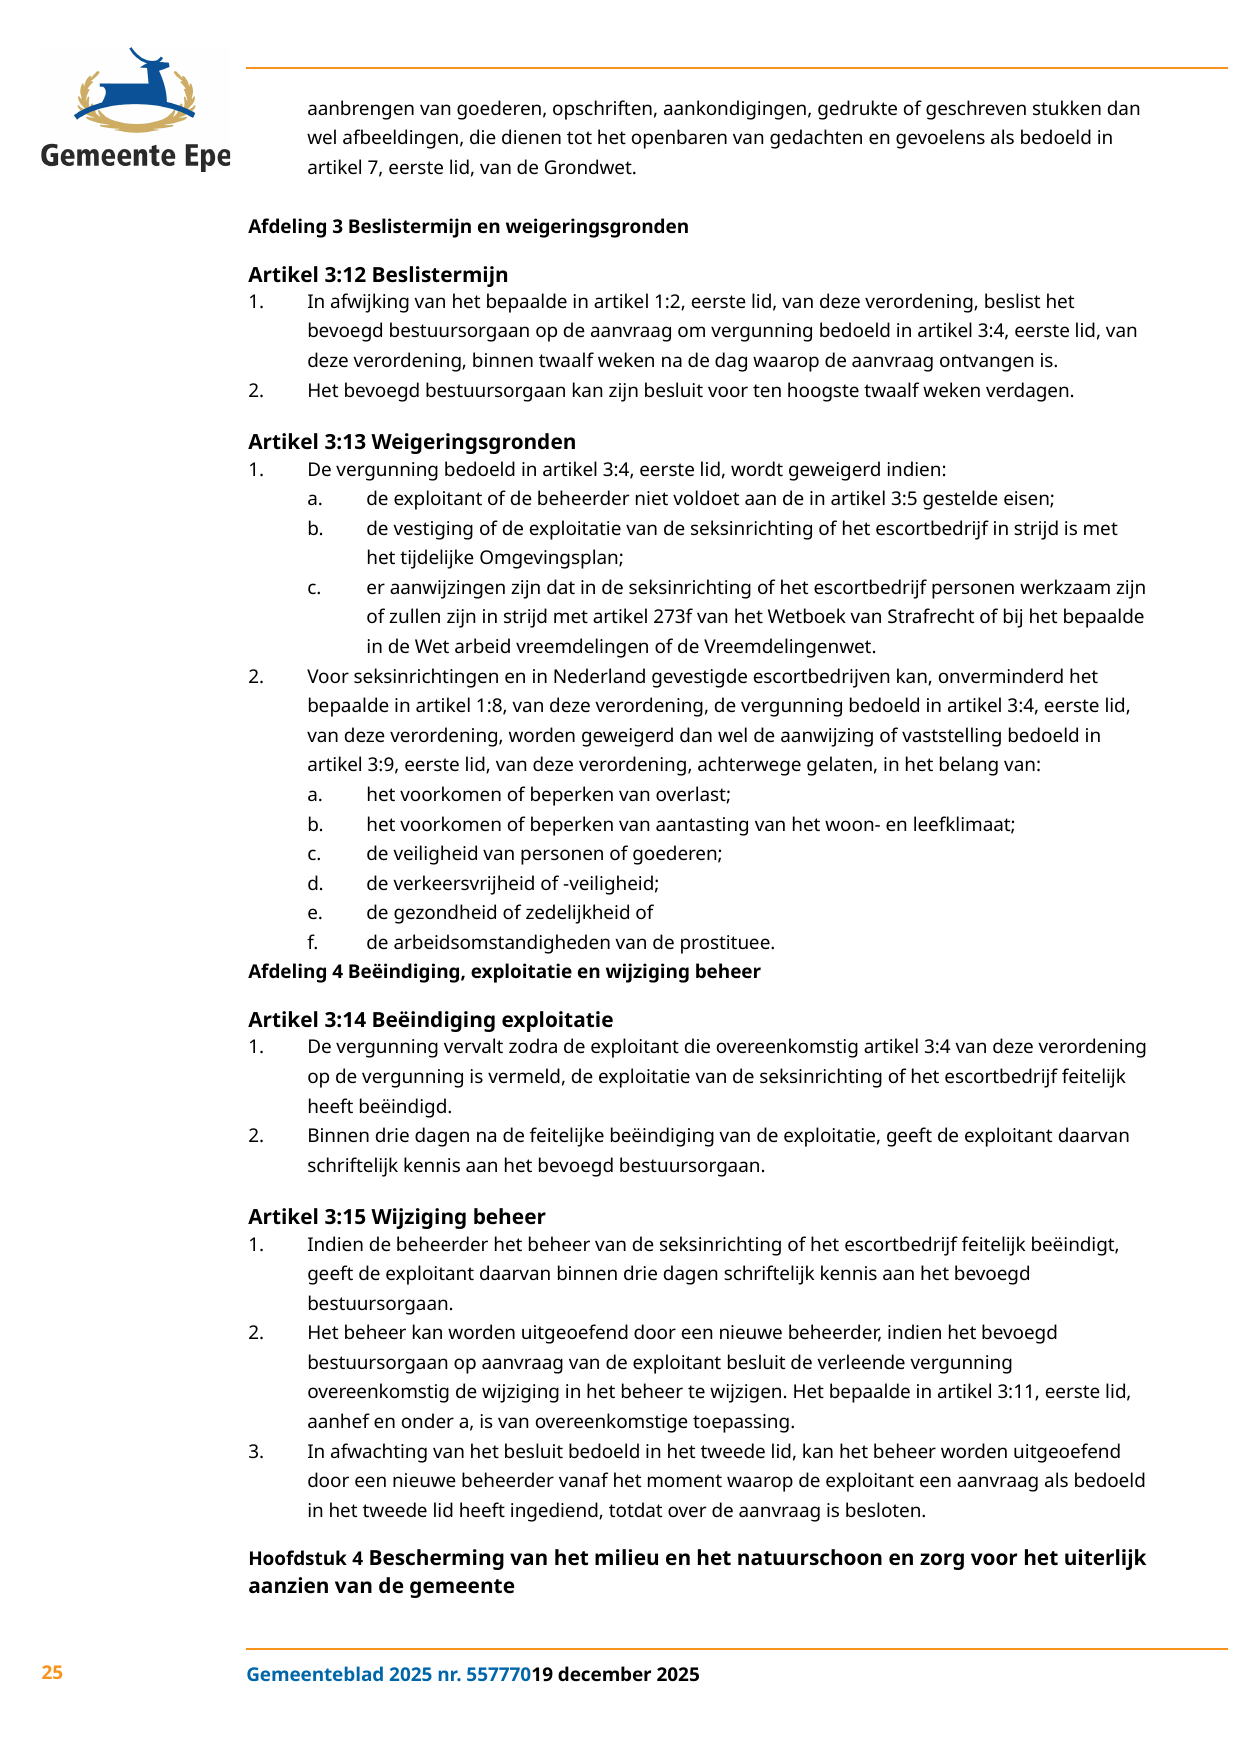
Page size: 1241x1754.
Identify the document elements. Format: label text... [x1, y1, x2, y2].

list Indien de beheerder het beheer van de seksinrichting of het escortbedrijf feitelijk beëindigt, geeft de exploitant daarvan binnen drie dagen schriftelijk kennis aan het bevoegd bestuursorgaan. [248, 1231, 1152, 1316]
text Afdeling 3 Beslistermijn en weigeringsgronden [248, 213, 1152, 239]
list het voorkomen of beperken van overlast; [307, 781, 1152, 807]
list In afwachting van het besluit bedoeld in het tweede lid, kan het beheer worden uitgeoefend door een nieuwe beheerder vanaf het moment waarop de exploitant een aanvraag als bedoeld in het tweede lid heeft ingediend, totdat over de aanvraag is besloten. [248, 1438, 1152, 1523]
list De vergunning bedoeld in artikel 3:4, eerste lid, wordt geweigerd indien: [248, 456, 1152, 481]
picture [41, 47, 231, 172]
list De vergunning vervalt zodra de exploitant die overeenkomstig artikel 3:4 van deze verordening op de vergunning is vermeld, de exploitatie van de seksinrichting of het escortbedrijf feitelijk heeft beëindigd. [248, 1034, 1152, 1118]
list de arbeidsomstandigheden van de prostituee. [307, 929, 1152, 955]
text Artikel 3:13 Weigeringsgronden [248, 427, 1152, 456]
list het voorkomen of beperken van aantasting van het woon- en leefklimaat; [307, 811, 1152, 836]
text Artikel 3:12 Beslistermijn [248, 260, 1152, 288]
list de veiligheid van personen of goederen; [307, 840, 1152, 866]
list de exploitant of de beheerder niet voldoet aan de in artikel 3:5 gestelde eisen; [307, 485, 1152, 511]
list de vestiging of de exploitatie van de seksinrichting of het escortbedrijf in strijd is met het tijdelijke Omgevingsplan; [307, 515, 1152, 570]
text Artikel 3:14 Beëindiging exploitatie [248, 1005, 1152, 1034]
text Artikel 3:15 Wijziging beheer [248, 1202, 1152, 1231]
text Afdeling 4 Beëindiging, exploitatie en wijziging beheer [248, 959, 1152, 984]
list Binnen drie dagen na de feitelijke beëindiging van de exploitatie, geeft de exploitant daarvan schriftelijk kennis aan het bevoegd bestuursorgaan. [248, 1122, 1152, 1178]
text Hoofdstuk 4 Bescherming van het milieu en het natuurschoon en zorg voor het uiterlijk aanzien van de gemeente [248, 1543, 1152, 1599]
list aanbrengen van goederen, opschriften, aankondigingen, gedrukte of geschreven stukken dan wel afbeeldingen, die dienen tot het openbaren van gedachten en gevoelens als bedoeld in artikel 7, eerste lid, van de Grondwet. [248, 95, 1152, 180]
list de gezondheid of zedelijkheid of [307, 899, 1152, 925]
list er aanwijzingen zijn dat in de seksinrichting of het escortbedrijf personen werkzaam zijn of zullen zijn in strijd met artikel 273f van het Wetboek van Strafrecht of bij het bepaalde in de Wet arbeid vreemdelingen of de Vreemdelingenwet. [307, 574, 1152, 659]
list Voor seksinrichtingen en in Nederland gevestigde escortbedrijven kan, onverminderd het bepaalde in artikel 1:8, van deze verordening, de vergunning bedoeld in artikel 3:4, eerste lid, van deze verordening, worden geweigerd dan wel de aanwijzing of vaststelling bedoeld in artikel 3:9, eerste lid, van deze verordening, achterwege gelaten, in het belang van: [248, 663, 1152, 777]
list In afwijking van het bepaalde in artikel 1:2, eerste lid, van deze verordening, beslist het bevoegd bestuursorgaan op de aanvraag om vergunning bedoeld in artikel 3:4, eerste lid, van deze verordening, binnen twaalf weken na de dag waarop de aanvraag ontvangen is. [248, 288, 1152, 373]
list Het bevoegd bestuursorgaan kan zijn besluit voor ten hoogste twaalf weken verdagen. [248, 377, 1152, 403]
list Het beheer kan worden uitgeoefend door een nieuwe beheerder, indien het bevoegd bestuursorgaan op aanvraag van de exploitant besluit de verleende vergunning overeenkomstig de wijziging in het beheer te wijzigen. Het bepaalde in artikel 3:11, eerste lid, aanhef en onder a, is van overeenkomstige toepassing. [248, 1319, 1152, 1434]
list de verkeersvrijheid of -veiligheid; [307, 870, 1152, 896]
